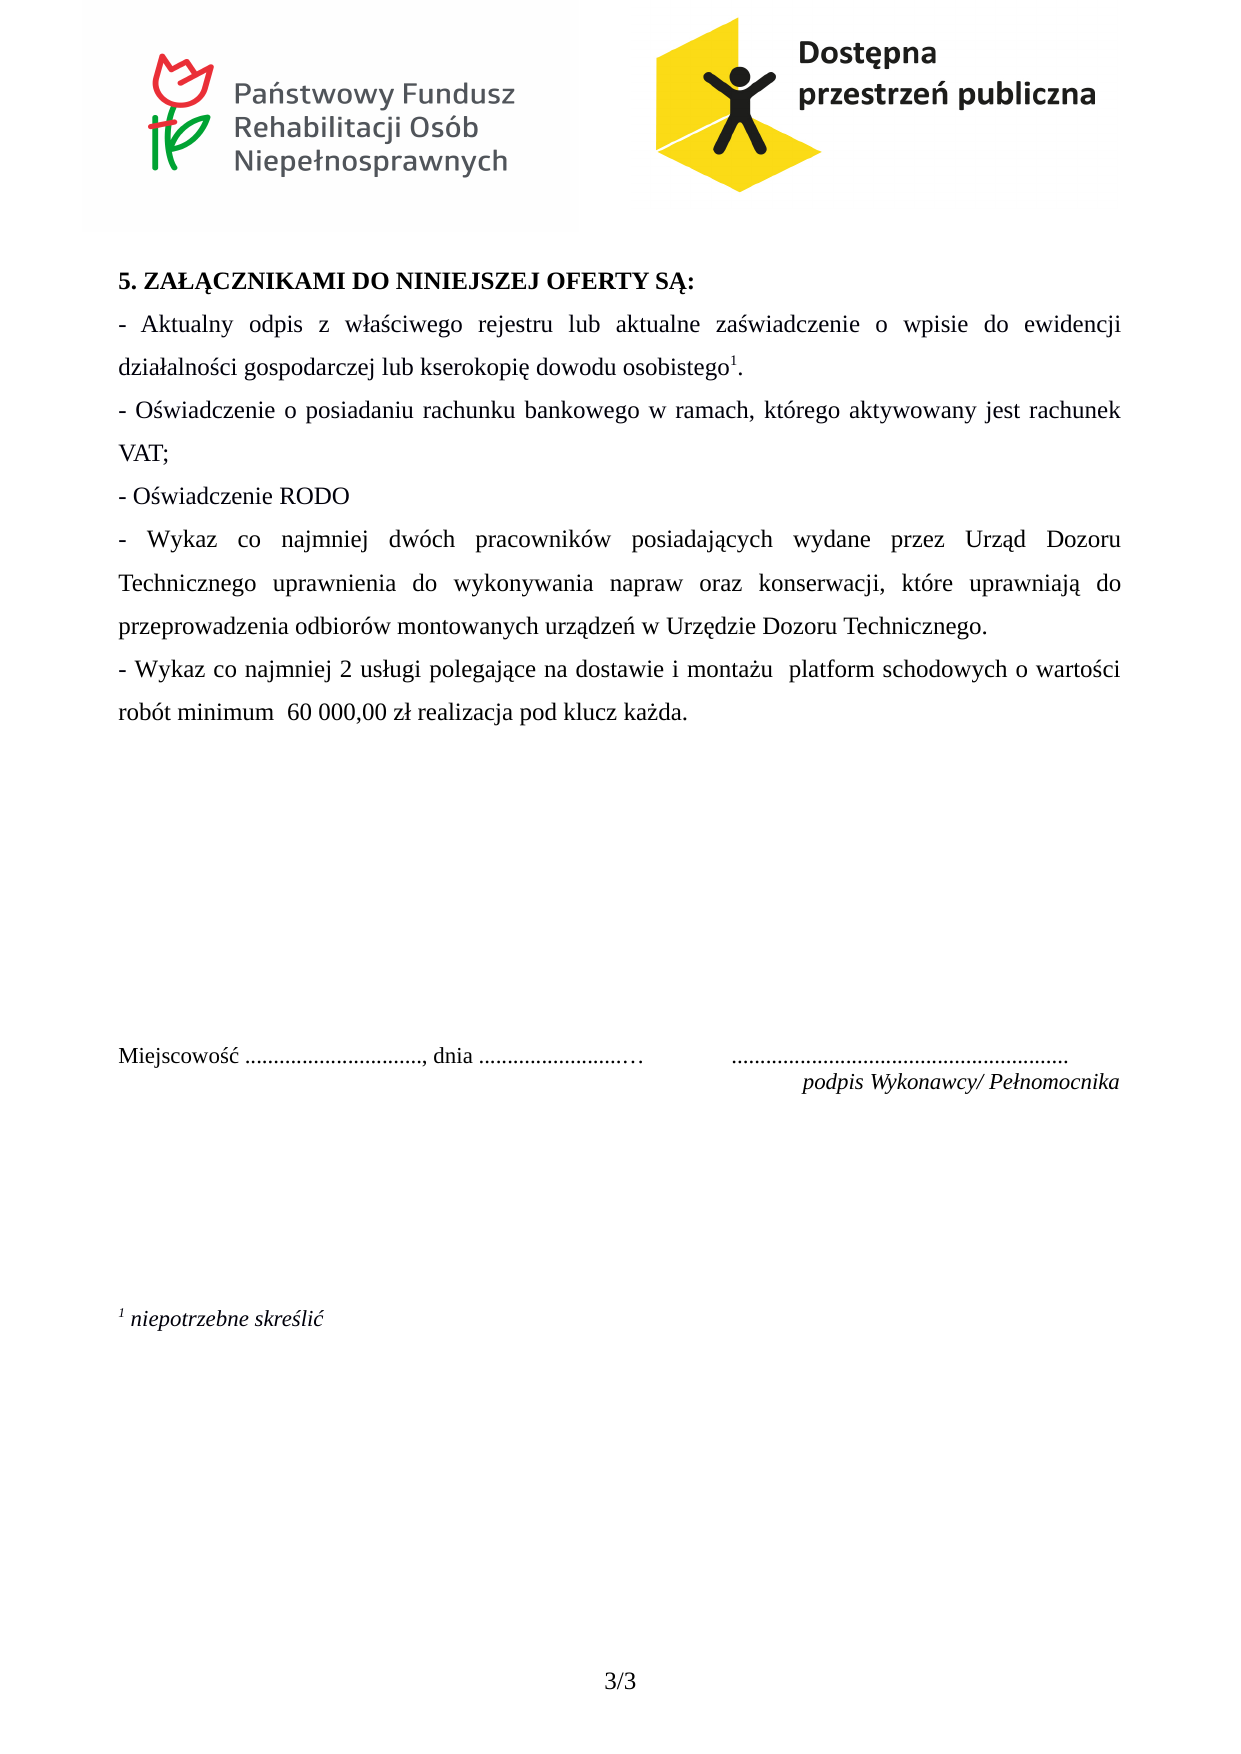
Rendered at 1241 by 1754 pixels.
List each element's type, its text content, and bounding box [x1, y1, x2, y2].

text podpis Wykonawcy/ Pełnomocnika [118, 1068, 1122, 1095]
text 1 niepotrzebne skreślić [118, 1306, 1122, 1332]
text 5. ZAŁĄCZNIKAMI DO NINIEJSZEJ OFERTY SĄ: [118, 266, 1122, 294]
text Miejscowość ..............................., dnia .........................… ........................................................... [118, 1042, 1122, 1068]
text - Aktualny odpis z właściwego rejestru lub aktualne zaświadczenie o wpisie do ewidencji działalności gospodarczej lub kserokopię dowodu osobistego1. [118, 309, 1122, 381]
picture [82, 0, 580, 232]
picture [630, 0, 1118, 209]
text - Oświadczenie RODO [118, 481, 1122, 510]
text - Wykaz co najmniej 2 usługi polegające na dostawie i montażu platform schodowych o wartości robót minimum 60 000,00 zł realizacja pod klucz każda. [118, 654, 1122, 726]
text - Oświadczenie o posiadaniu rachunku bankowego w ramach, którego aktywowany jest rachunek VAT; [118, 395, 1122, 467]
text - Wykaz co najmniej dwóch pracowników posiadających wydane przez Urząd Dozoru Technicznego uprawnienia do wykonywania napraw oraz konserwacji, które uprawniają do przeprowadzenia odbiorów montowanych urządzeń w Urzędzie Dozoru Technicznego. [118, 524, 1122, 639]
